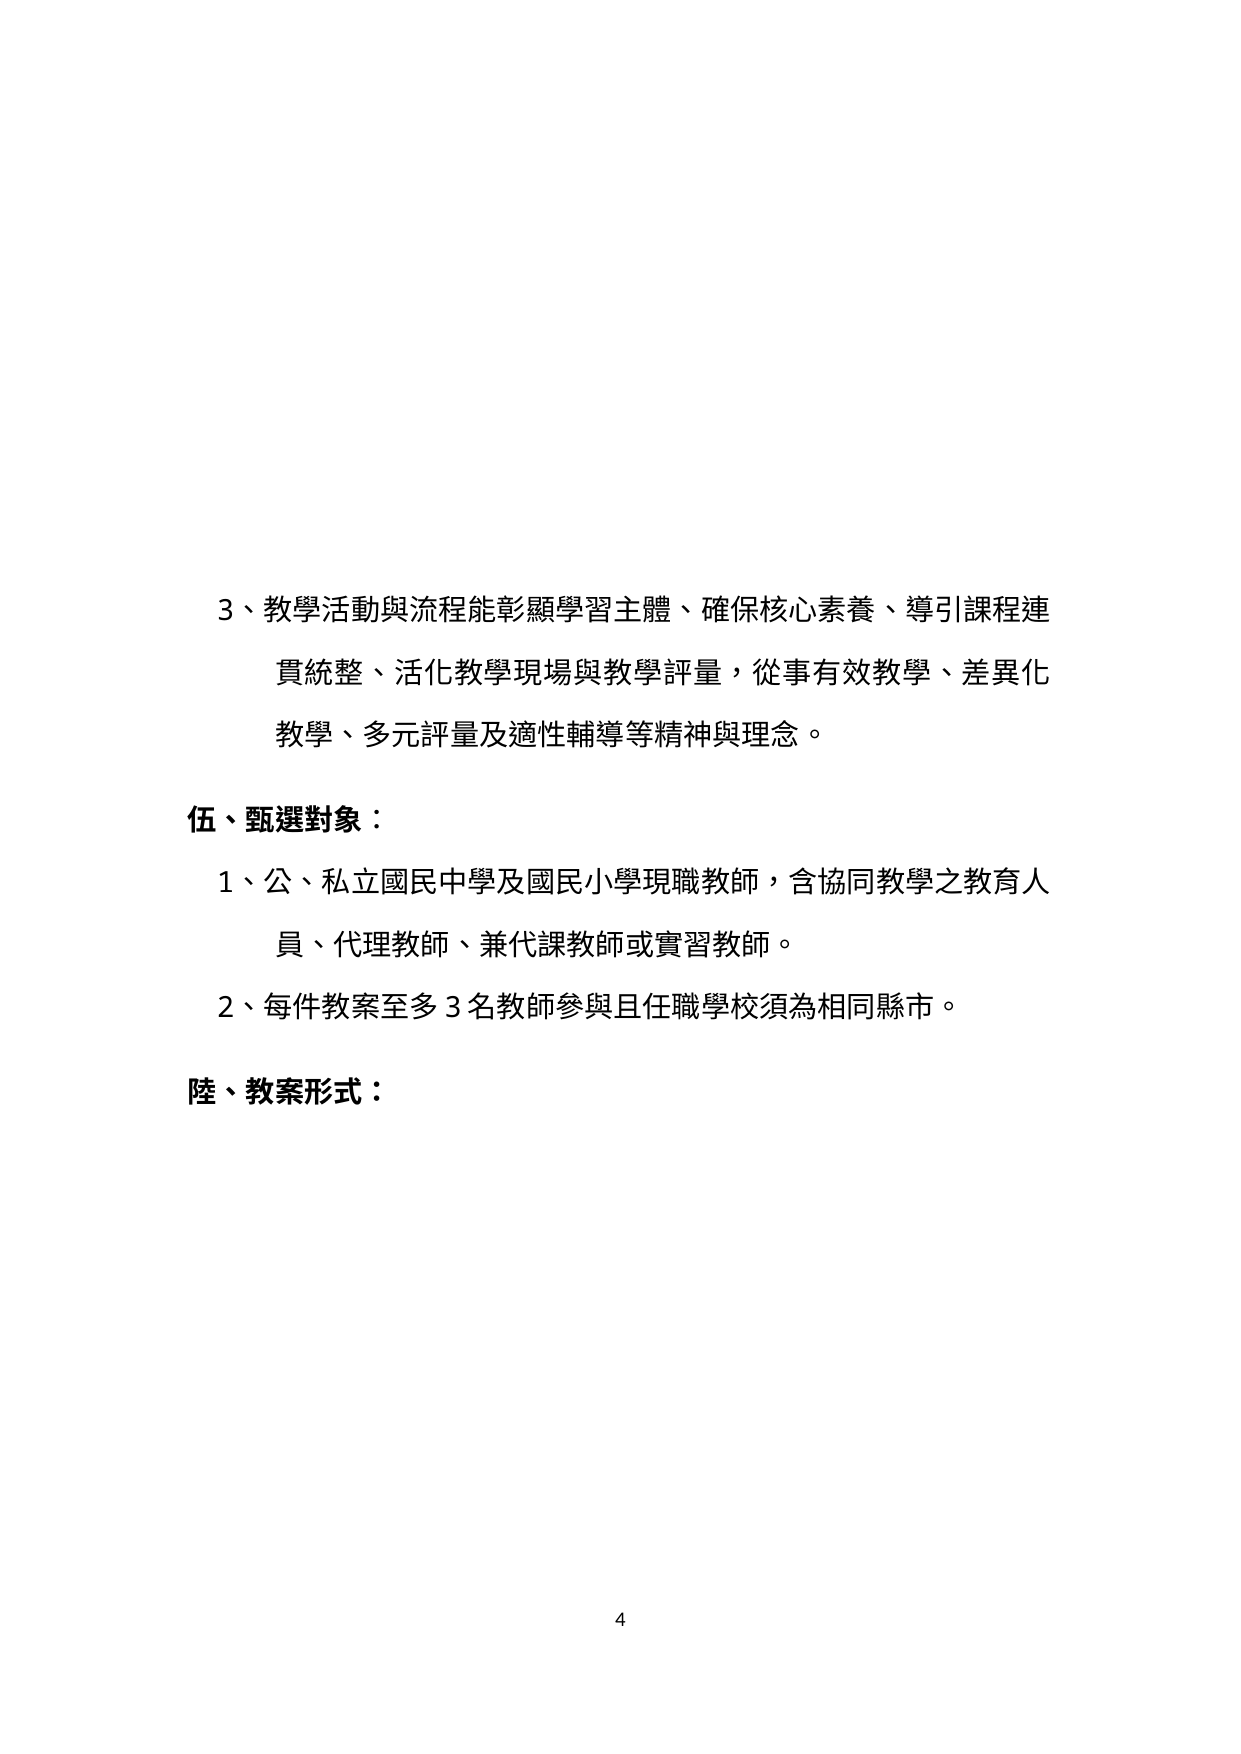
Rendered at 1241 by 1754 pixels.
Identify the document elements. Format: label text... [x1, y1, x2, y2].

list 教學活動與流程能彰顯學習主體、確保核心素養、導引課程連貫統整、活化教學現場與教學評量，從事有效教學、差異化教學、多元評量及適性輔導等精神與理念。 [217, 566, 1053, 754]
list 每件教案至多3名教師參與且任職學校須為相同縣市。 [217, 963, 1053, 1026]
list 甄選對象： [187, 776, 1053, 838]
list 公、私立國民中學及國民小學現職教師，含協同教學之教育人員、代理教師、兼代課教師或實習教師。 [217, 838, 1053, 963]
list 教案形式： [187, 1048, 1053, 1111]
